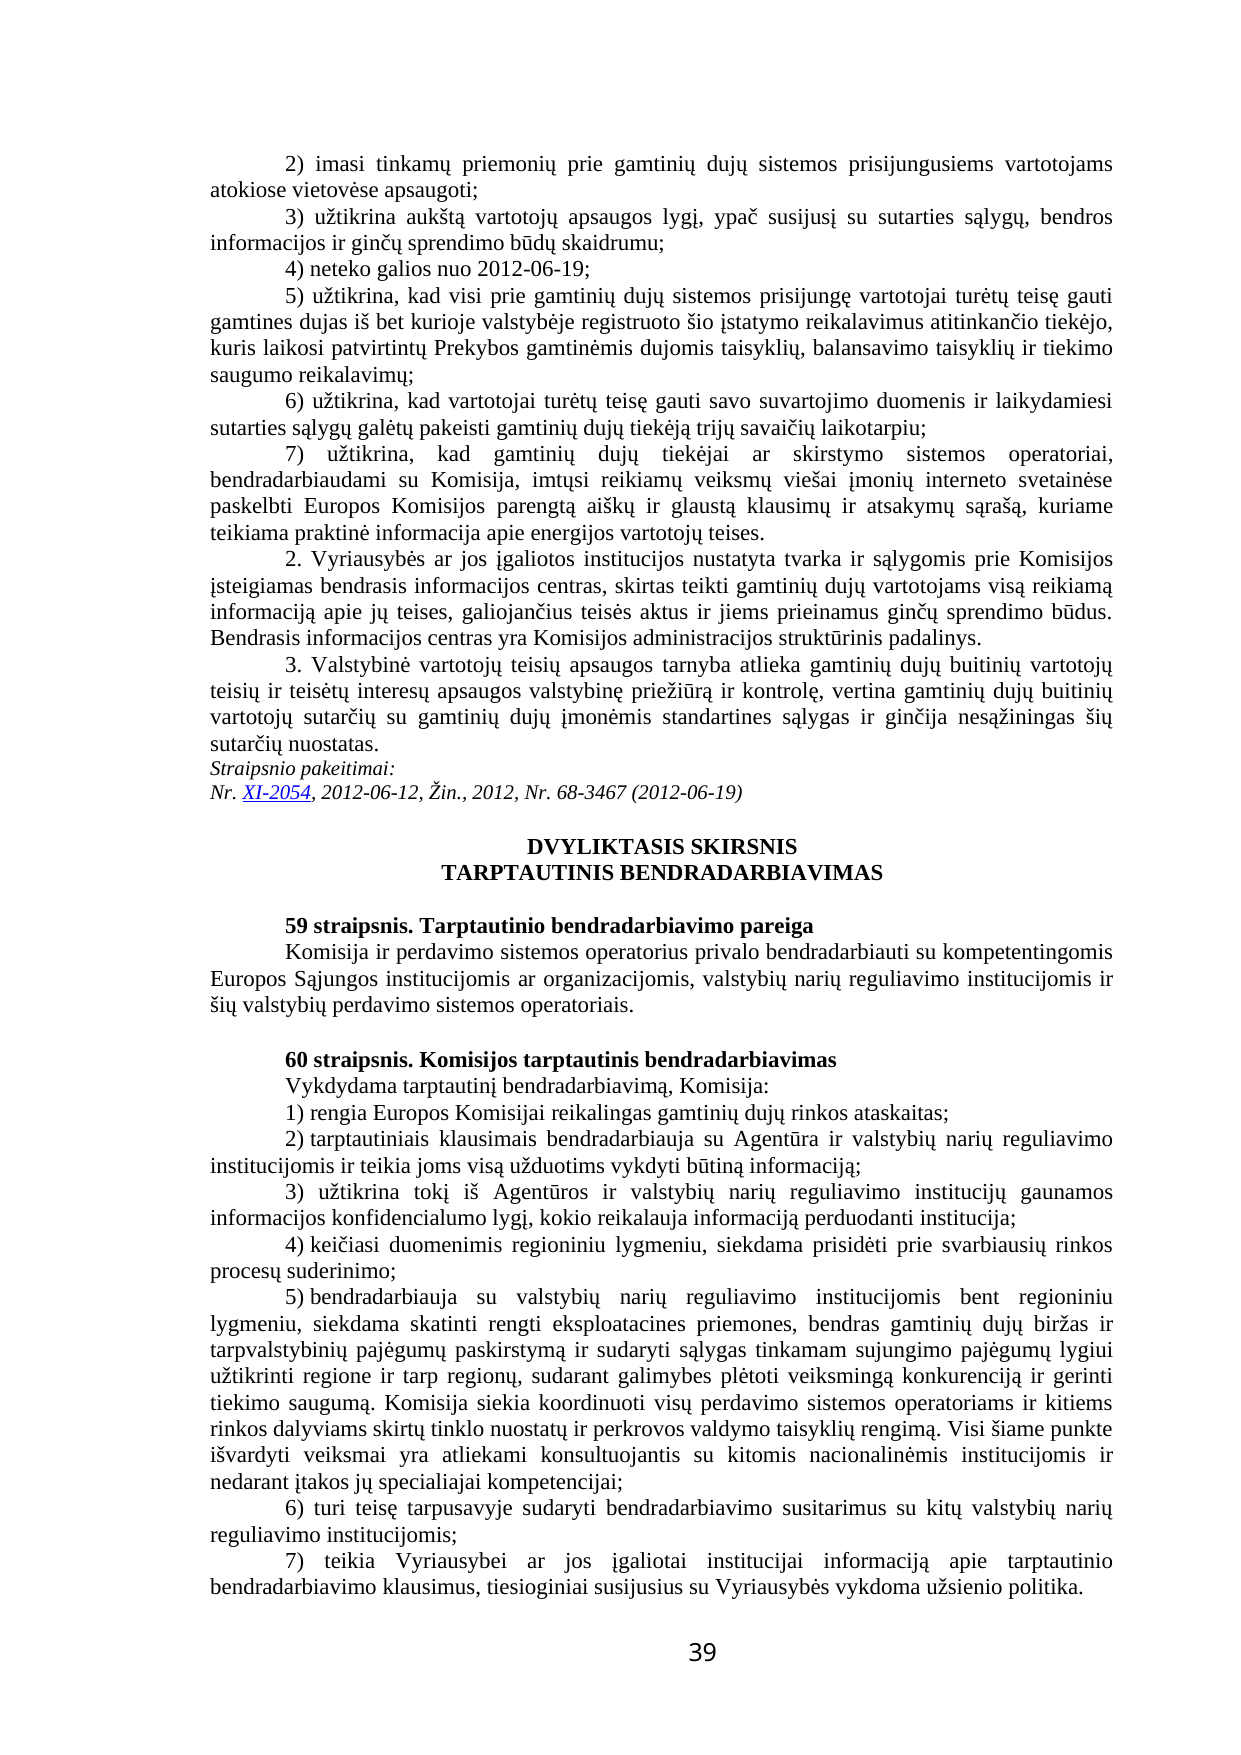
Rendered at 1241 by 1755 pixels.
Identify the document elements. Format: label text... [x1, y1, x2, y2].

text TARPTAUTINIS BENDRADARBIAVIMAS [210, 859, 1114, 886]
text 4) keičiasi duomenimis regioniniu lygmeniu, siekdama prisidėti prie svarbiausių rinkos procesų suderinimo; [210, 1231, 1114, 1283]
text 4) neteko galios nuo 2012-06-19; [210, 255, 1114, 282]
text 2. Vyriausybės ar jos įgaliotos institucijos nustatyta tvarka ir sąlygomis prie Komisijos įsteigiamas bendrasis informacijos centras, skirtas teikti gamtinių dujų vartotojams visą reikiamą informaciją apie jų teises, galiojančius teisės aktus ir jiems prieinamus ginčų sprendimo būdus. Bendrasis informacijos centras yra Komisijos administracijos struktūrinis padalinys. [210, 545, 1114, 651]
text 1) rengia Europos Komisijai reikalingas gamtinių dujų rinkos ataskaitas; [210, 1099, 1114, 1125]
text 6) turi teisę tarpusavyje sudaryti bendradarbiavimo susitarimus su kitų valstybių narių reguliavimo institucijomis; [210, 1494, 1114, 1547]
text 3) užtikrina tokį iš Agentūros ir valstybių narių reguliavimo institucijų gaunamos informacijos konfidencialumo lygį, kokio reikalauja informaciją perduodanti institucija; [210, 1178, 1114, 1231]
text Nr. XI-2054, 2012-06-12, Žin., 2012, Nr. 68-3467 (2012-06-19) [210, 780, 1120, 804]
text DVYLIKTASIS SKIRSNIS [210, 833, 1114, 859]
text 7) užtikrina, kad gamtinių dujų tiekėjai ar skirstymo sistemos operatoriai, bendradarbiaudami su Komisija, imtųsi reikiamų veiksmų viešai įmonių interneto svetainėse paskelbti Europos Komisijos parengtą aiškų ir glaustą klausimų ir atsakymų sąrašą, kuriame teikiama praktinė informacija apie energijos vartotojų teises. [210, 440, 1114, 545]
text 3) užtikrina aukštą vartotojų apsaugos lygį, ypač susijusį su sutarties sąlygų, bendros informacijos ir ginčų sprendimo būdų skaidrumu; [210, 203, 1114, 255]
text 3. Valstybinė vartotojų teisių apsaugos tarnyba atlieka gamtinių dujų buitinių vartotojų teisių ir teisėtų interesų apsaugos valstybinę priežiūrą ir kontrolę, vertina gamtinių dujų buitinių vartotojų sutarčių su gamtinių dujų įmonėmis standartines sąlygas ir ginčija nesąžiningas šių sutarčių nuostatas. [210, 651, 1114, 756]
text 59 straipsnis. Tarptautinio bendradarbiavimo pareiga [210, 912, 1114, 938]
text 2) tarptautiniais klausimais bendradarbiauja su Agentūra ir valstybių narių reguliavimo institucijomis ir teikia joms visą užduotims vykdyti būtiną informaciją; [210, 1125, 1114, 1178]
text 5) bendradarbiauja su valstybių narių reguliavimo institucijomis bent regioniniu lygmeniu, siekdama skatinti rengti eksploatacines priemones, bendras gamtinių dujų biržas ir tarpvalstybinių pajėgumų paskirstymą ir sudaryti sąlygas tinkamam sujungimo pajėgumų lygiui užtikrinti regione ir tarp regionų, sudarant galimybes plėtoti veiksmingą konkurenciją ir gerinti tiekimo saugumą. Komisija siekia koordinuoti visų perdavimo sistemos operatoriams ir kitiems rinkos dalyviams skirtų tinklo nuostatų ir perkrovos valdymo taisyklių rengimą. Visi šiame punkte išvardyti veiksmai yra atliekami konsultuojantis su kitomis nacionalinėmis institucijomis ir nedarant įtakos jų specialiajai kompetencijai; [210, 1283, 1114, 1494]
text 6) užtikrina, kad vartotojai turėtų teisę gauti savo suvartojimo duomenis ir laikydamiesi sutarties sąlygų galėtų pakeisti gamtinių dujų tiekėją trijų savaičių laikotarpiu; [210, 387, 1114, 440]
text 60 straipsnis. Komisijos tarptautinis bendradarbiavimas [210, 1046, 1114, 1073]
text Vykdydama tarptautinį bendradarbiavimą, Komisija: [210, 1073, 1114, 1099]
text Komisija ir perdavimo sistemos operatorius privalo bendradarbiauti su kompetentingomis Europos Sąjungos institucijomis ar organizacijomis, valstybių narių reguliavimo institucijomis ir šių valstybių perdavimo sistemos operatoriais. [210, 938, 1114, 1017]
text 2) imasi tinkamų priemonių prie gamtinių dujų sistemos prisijungusiems vartotojams atokiose vietovėse apsaugoti; [210, 150, 1114, 203]
text 5) užtikrina, kad visi prie gamtinių dujų sistemos prisijungę vartotojai turėtų teisę gauti gamtines dujas iš bet kurioje valstybėje registruoto šio įstatymo reikalavimus atitinkančio tiekėjo, kuris laikosi patvirtintų Prekybos gamtinėmis dujomis taisyklių, balansavimo taisyklių ir tiekimo saugumo reikalavimų; [210, 282, 1114, 387]
text Straipsnio pakeitimai: [210, 756, 1120, 780]
text 7) teikia Vyriausybei ar jos įgaliotai institucijai informaciją apie tarptautinio bendradarbiavimo klausimus, tiesioginiai susijusius su Vyriausybės vykdoma užsienio politika. [210, 1547, 1114, 1600]
